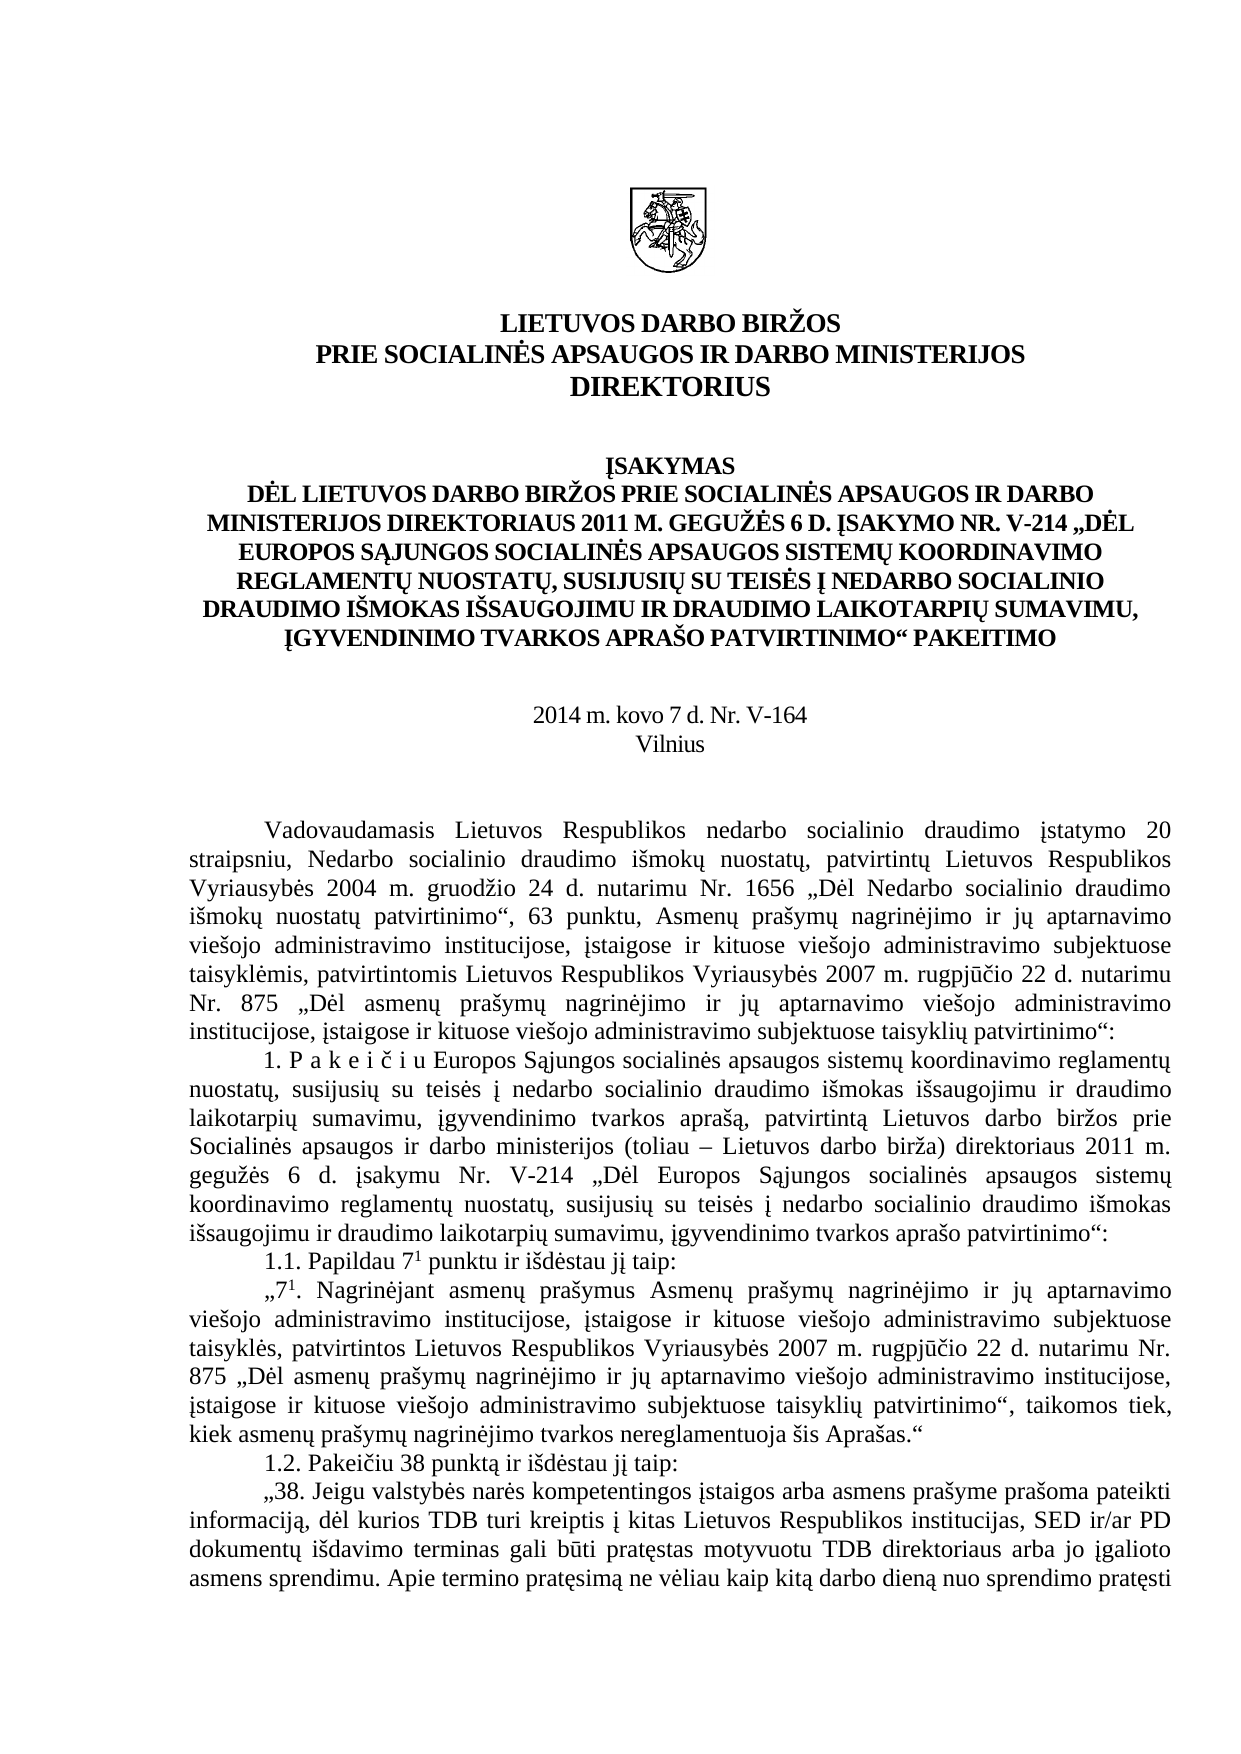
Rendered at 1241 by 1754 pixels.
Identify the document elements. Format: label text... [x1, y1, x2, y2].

text 1.2. Pakeičiu 38 punktą ir išdėstau jį taip: [189, 1448, 1172, 1476]
text Vadovaudamasis Lietuvos Respublikos nedarbo socialinio draudimo įstatymo 20 straipsniu, Nedarbo socialinio draudimo išmokų nuostatų, patvirtintų Lietuvos Respublikos Vyriausybės 2004 m. gruodžio 24 d. nutarimu Nr. 1656 „Dėl Nedarbo socialinio draudimo išmokų nuostatų patvirtinimo“, 63 punktu, Asmenų prašymų nagrinėjimo ir jų aptarnavimo viešojo administravimo institucijose, įstaigose ir kituose viešojo administravimo subjektuose taisyklėmis, patvirtintomis Lietuvos Respublikos Vyriausybės 2007 m. rugpjūčio 22 d. nutarimu Nr. 875 „Dėl asmenų prašymų nagrinėjimo ir jų aptarnavimo viešojo administravimo institucijose, įstaigose ir kituose viešojo administravimo subjektuose taisyklių patvirtinimo“: [189, 815, 1172, 1045]
text 1. P a k e i č i u Europos Sąjungos socialinės apsaugos sistemų koordinavimo reglamentų nuostatų, susijusių su teisės į nedarbo socialinio draudimo išmokas išsaugojimu ir draudimo laikotarpių sumavimu, įgyvendinimo tvarkos aprašą, patvirtintą Lietuvos darbo biržos prie Socialinės apsaugos ir darbo ministerijos (toliau – Lietuvos darbo birža) direktoriaus 2011 m. gegužės 6 d. įsakymu Nr. V-214 „Dėl Europos Sąjungos socialinės apsaugos sistemų koordinavimo reglamentų nuostatų, susijusių su teisės į nedarbo socialinio draudimo išmokas išsaugojimu ir draudimo laikotarpių sumavimu, įgyvendinimo tvarkos aprašo patvirtinimo“: [189, 1045, 1172, 1246]
text „71. Nagrinėjant asmenų prašymus Asmenų prašymų nagrinėjimo ir jų aptarnavimo viešojo administravimo institucijose, įstaigose ir kituose viešojo administravimo subjektuose taisyklės, patvirtintos Lietuvos Respublikos Vyriausybės 2007 m. rugpjūčio 22 d. nutarimu Nr. 875 „Dėl asmenų prašymų nagrinėjimo ir jų aptarnavimo viešojo administravimo institucijose, įstaigose ir kituose viešojo administravimo subjektuose taisyklių patvirtinimo“, taikomos tiek, kiek asmenų prašymų nagrinėjimo tvarkos nereglamentuoja šis Aprašas.“ [189, 1275, 1172, 1448]
text 2014 m. kovo 7 d. Nr. V-164 [189, 700, 1152, 729]
text Vilnius [189, 729, 1152, 758]
table_header [691, 104, 939, 132]
text „38. Jeigu valstybės narės kompetentingos įstaigos arba asmens prašyme prašoma pateikti informaciją, dėl kurios TDB turi kreiptis į kitas Lietuvos Respublikos institucijas, SED ir/ar PD dokumentų išdavimo terminas gali būti pratęstas motyvuotu TDB direktoriaus arba jo įgalioto asmens sprendimu. Apie termino pratęsimą ne vėliau kaip kitą darbo dieną nuo sprendimo pratęsti [189, 1476, 1172, 1591]
table_header [189, 104, 691, 132]
text ĮSAKYMAS [189, 451, 1152, 479]
table_header [939, 104, 1187, 132]
text LIETUVOS DARBO BIRŽOS prie socialinės apsaugos ir darbo ministerijos DIREKTORIUS [189, 307, 1152, 403]
text DĖL LIETUVOS DARBO BIRŽOS PRIE SOCIALINĖS APSAUGOS IR DARBO MINISTERIJOS DIREKTORIAUS 2011 M. gegužės 6 D. ĮSAKYMO NR. V-214 „dėl Europos Sąjungos socialinės apsaugos sistemų koordinavimo reglamentų nuostatų, susijusių su teisės į nedarbo socialinio draudimo išmokas išsaugojimu ir draudimo laikotarpių sumavimu, įgyvendinimo tvarkos aprašo patvirtinimo“ PAKEITIMO [189, 479, 1152, 652]
text 1.1. Papildau 71 punktu ir išdėstau jį taip: [264, 1246, 1172, 1275]
